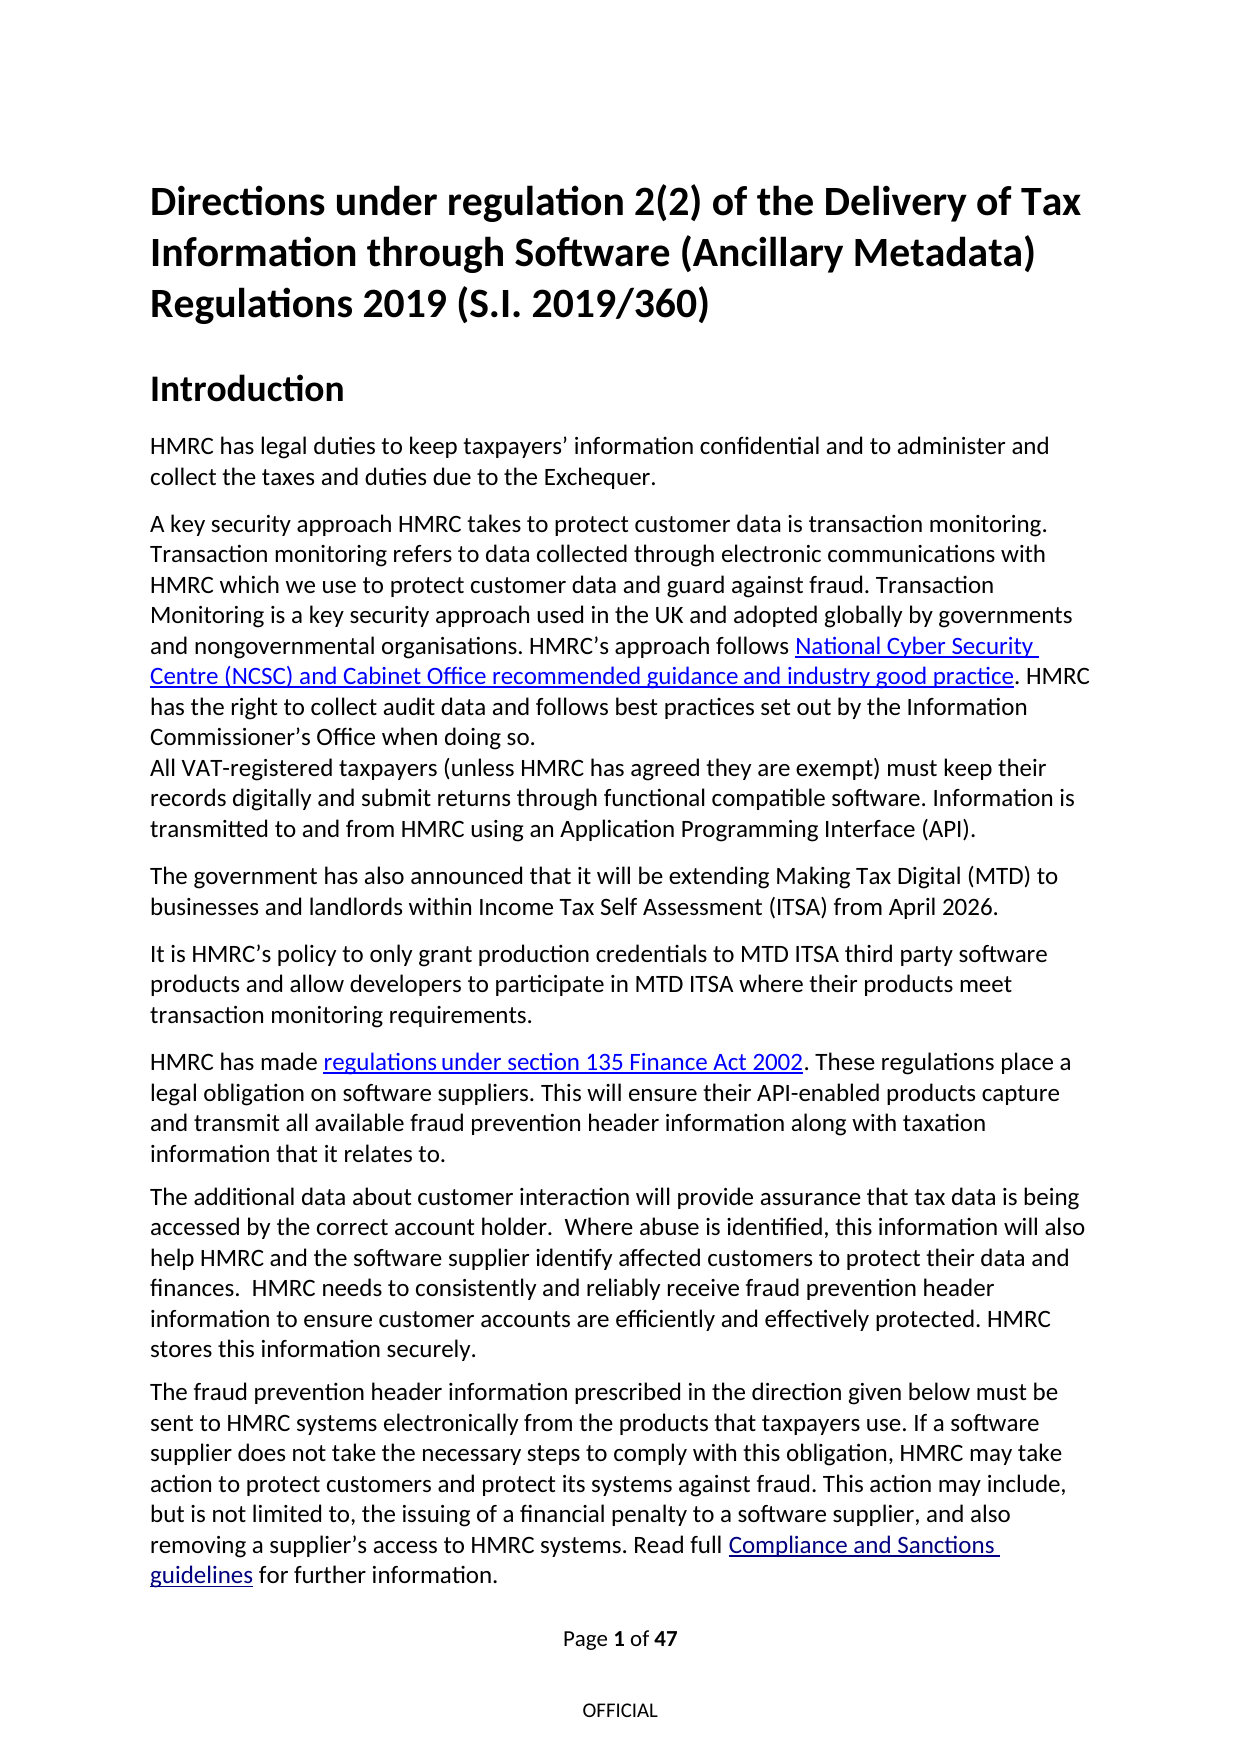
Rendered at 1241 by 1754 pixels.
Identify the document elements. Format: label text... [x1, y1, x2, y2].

text The fraud prevention header information prescribed in the direction given below must be sent to HMRC systems electronically from the products that taxpayers use. If a software supplier does not take the necessary steps to comply with this obligation, HMRC may take action to protect customers and protect its systems against fraud. This action may include, but is not limited to, the issuing of a financial penalty to a software supplier, and also removing a supplier’s access to HMRC systems. Read full Compliance and Sanctions guidelines for further information. [150, 1376, 1090, 1590]
subtitle Directions under regulation 2(2) of the Delivery of Tax Information through Software (Ancillary Metadata) Regulations 2019 (S.I. 2019/360) [150, 175, 1090, 327]
text A key security approach HMRC takes to protect customer data is transaction monitoring. Transaction monitoring refers to data collected through electronic communications with HMRC which we use to protect customer data and guard against fraud. Transaction Monitoring is a key security approach used in the UK and adopted globally by governments and nongovernmental organisations. HMRC’s approach follows National Cyber Security Centre (NCSC) and Cabinet Office recommended guidance and industry good practice. HMRC has the right to collect audit data and follows best practices set out by the Information Commissioner’s Office when doing so. [150, 508, 1090, 752]
text It is HMRC’s policy to only grant production credentials to MTD ITSA third party software products and allow developers to participate in MTD ITSA where their products meet transaction monitoring requirements. [150, 938, 1090, 1029]
text The additional data about customer interaction will provide assurance that tax data is being accessed by the correct account holder. Where abuse is identified, this information will also help HMRC and the software supplier identify affected customers to protect their data and finances. HMRC needs to consistently and reliably receive fraud prevention header information to ensure customer accounts are efficiently and effectively protected. HMRC stores this information securely. [150, 1181, 1090, 1364]
text HMRC has legal duties to keep taxpayers’ information confidential and to administer and collect the taxes and duties due to the Exchequer. [150, 430, 1090, 491]
text HMRC has made regulations under section 135 Finance Act 2002. These regulations place a legal obligation on software suppliers. This will ensure their API-enabled products capture and transmit all available fraud prevention header information along with taxation information that it relates to. [150, 1046, 1090, 1168]
text The government has also announced that it will be extending Making Tax Digital (MTD) to businesses and landlords within Income Tax Self Assessment (ITSA) from April 2026. [150, 860, 1090, 921]
text All VAT-registered taxpayers (unless HMRC has agreed they are exempt) must keep their records digitally and submit returns through functional compatible software. Information is transmitted to and from HMRC using an Application Programming Interface (API). [150, 752, 1090, 844]
subtitle Introduction [150, 365, 1090, 411]
